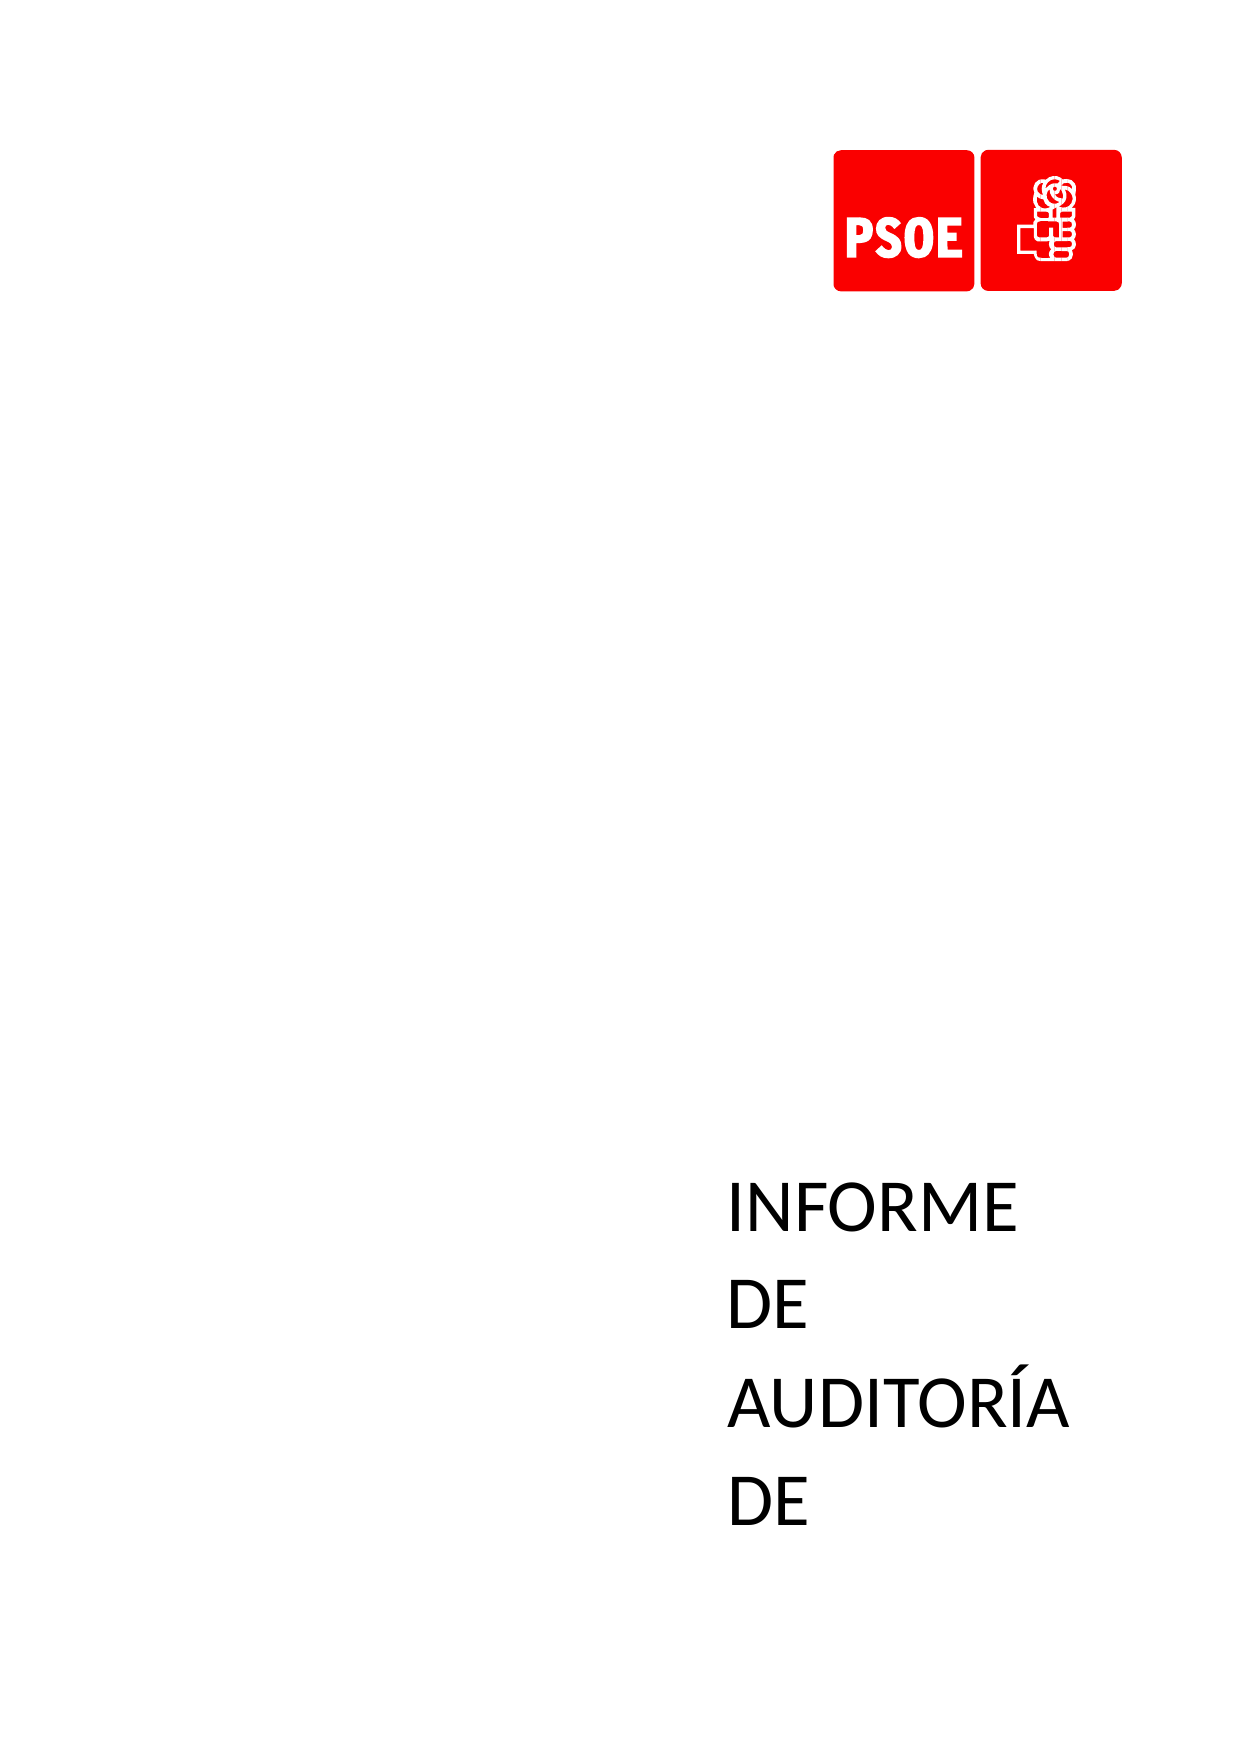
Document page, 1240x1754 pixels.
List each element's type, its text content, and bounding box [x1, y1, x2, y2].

text INFORME DE [727, 1158, 1090, 1348]
text AUDITORÍA DE [728, 1354, 1090, 1544]
